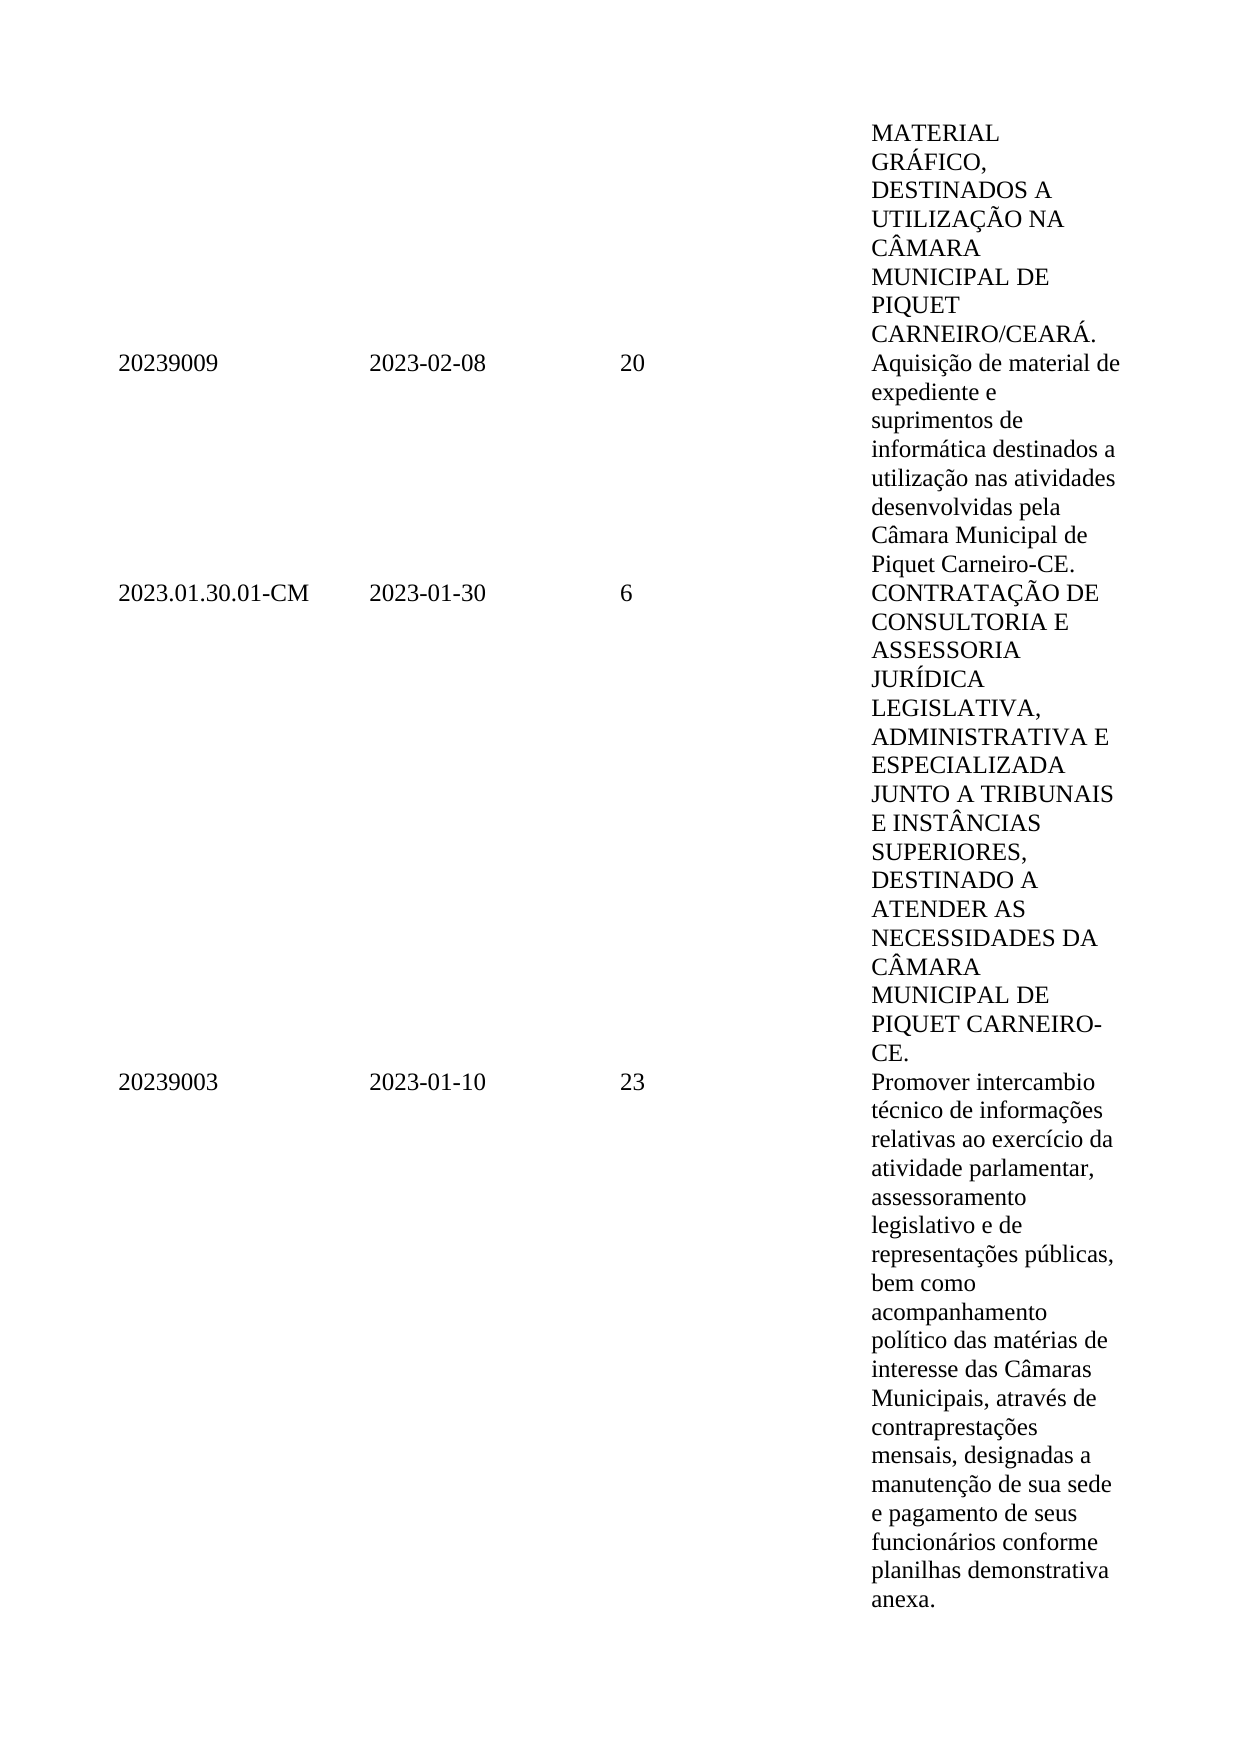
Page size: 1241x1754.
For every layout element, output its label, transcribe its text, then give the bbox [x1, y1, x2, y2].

table_cell 20239009 [118, 348, 369, 578]
table_cell Aquisição de material de expediente e suprimentos de informática destinados a utilização nas atividades desenvolvidas pela Câmara Municipal de Piquet Carneiro-CE. [871, 348, 1122, 578]
table_cell 2023.01.30.01-CM [118, 578, 369, 1067]
table_cell [369, 118, 620, 348]
table_cell 2023-01-10 [369, 1067, 620, 1613]
table_cell [118, 118, 369, 348]
table_cell 2023-01-30 [369, 578, 620, 1067]
table_cell 6 [620, 578, 871, 1067]
table_cell 20 [620, 348, 871, 578]
table_cell Promover intercambio técnico de informações relativas ao exercício da atividade parlamentar, assessoramento legislativo e de representações públicas, bem como acompanhamento político das matérias de interesse das Câmaras Municipais, através de contraprestações mensais, designadas a manutenção de sua sede e pagamento de seus funcionários conforme planilhas demonstrativa anexa. [871, 1067, 1122, 1613]
table_cell 23 [620, 1067, 871, 1613]
table_cell 2023-02-08 [369, 348, 620, 578]
table_cell 20239003 [118, 1067, 369, 1613]
table_cell [620, 118, 871, 348]
table_cell CONTRATAÇÃO DE CONSULTORIA E ASSESSORIA JURÍDICA LEGISLATIVA, ADMINISTRATIVA E ESPECIALIZADA JUNTO A TRIBUNAIS E INSTÂNCIAS SUPERIORES, DESTINADO A ATENDER AS NECESSIDADES DA CÂMARA MUNICIPAL DE PIQUET CARNEIRO-CE. [871, 578, 1122, 1067]
table_cell MATERIAL GRÁFICO, DESTINADOS A UTILIZAÇÃO NA CÂMARA MUNICIPAL DE PIQUET CARNEIRO/CEARÁ. [871, 118, 1122, 348]
